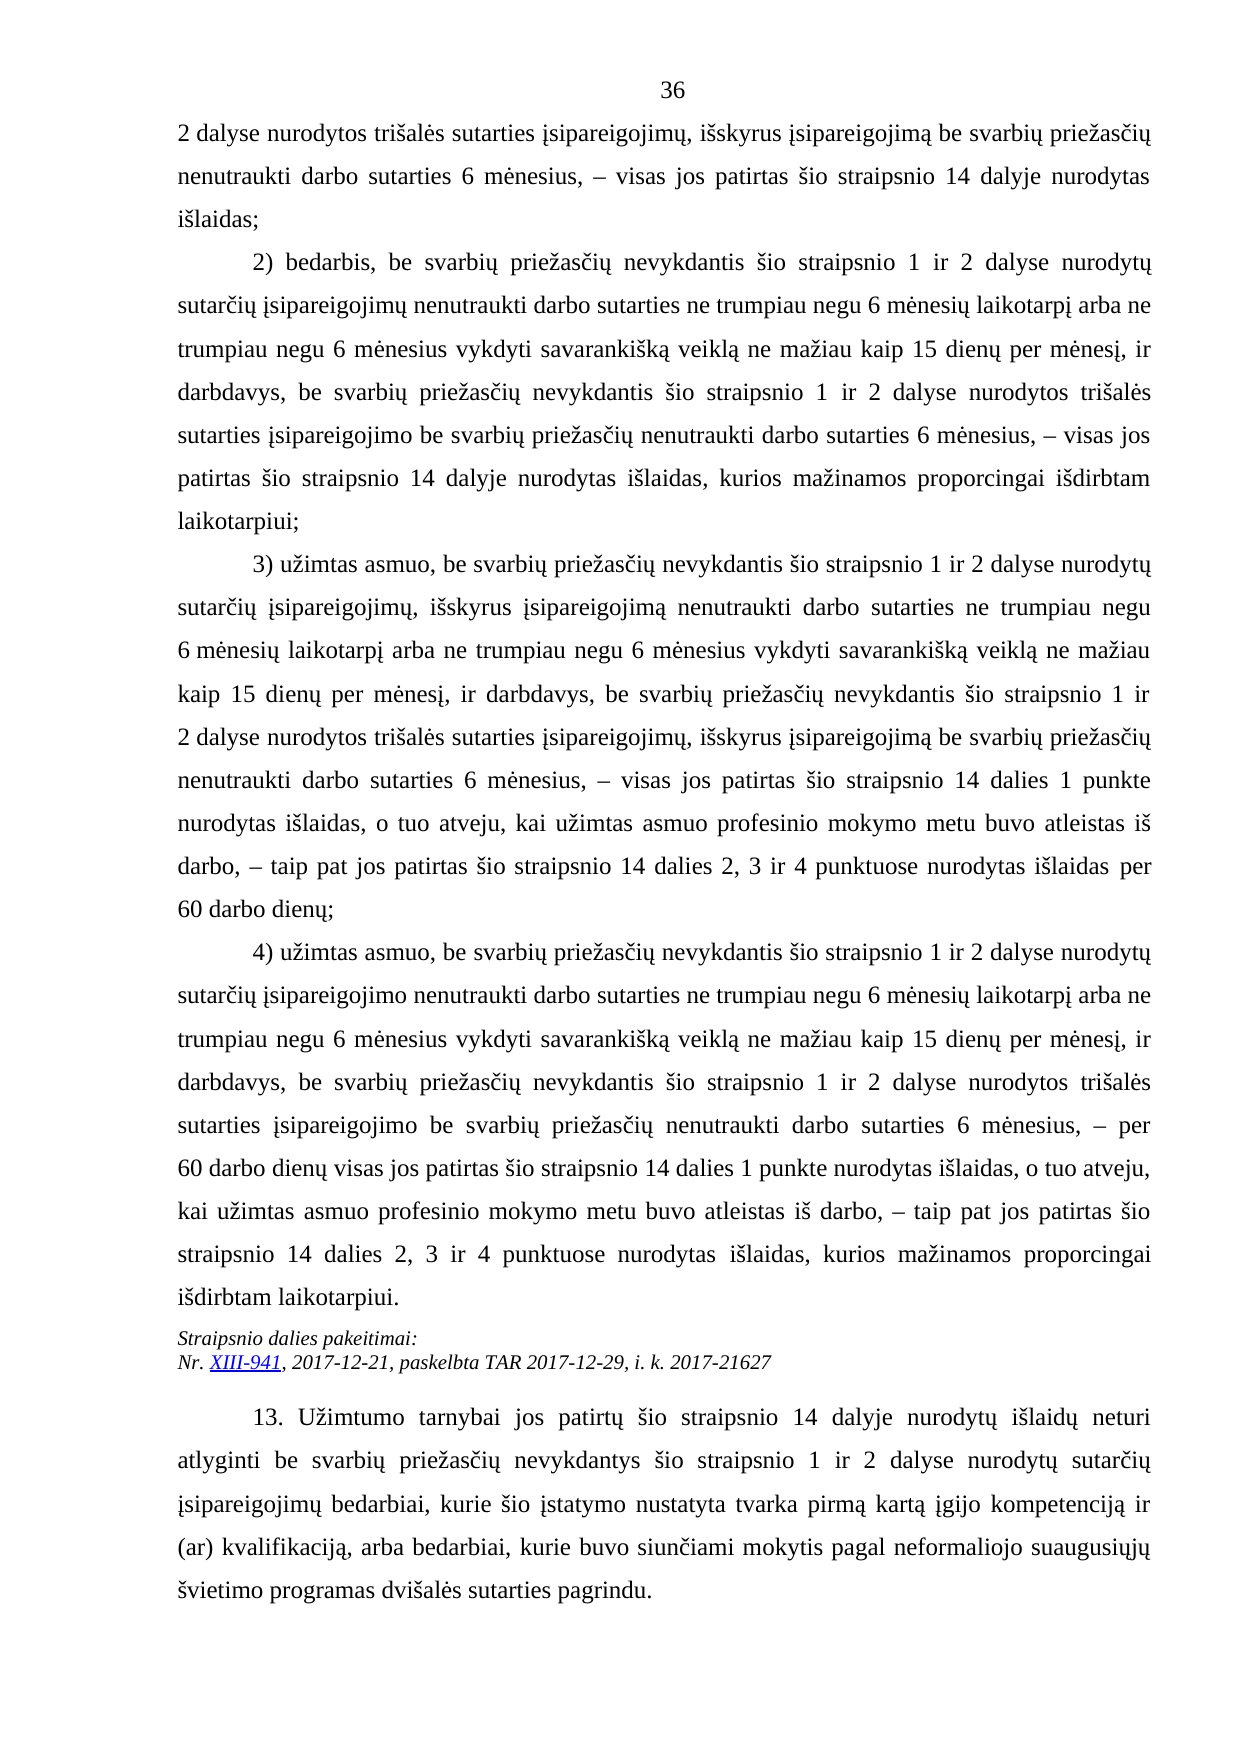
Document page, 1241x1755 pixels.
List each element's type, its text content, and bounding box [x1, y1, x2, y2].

text 3) užimtas asmuo, be svarbių priežasčių nevykdantis šio straipsnio 1 ir 2 dalyse nurodytų sutarčių įsipareigojimų, išskyrus įsipareigojimą nenutraukti darbo sutarties ne trumpiau negu 6 mėnesių laikotarpį arba ne trumpiau negu 6 mėnesius vykdyti savarankišką veiklą ne mažiau kaip 15 dienų per mėnesį, ir darbdavys, be svarbių priežasčių nevykdantis šio straipsnio 1 ir 2 dalyse nurodytos trišalės sutarties įsipareigojimų, išskyrus įsipareigojimą be svarbių priežasčių nenutraukti darbo sutarties 6 mėnesius, – visas jos patirtas šio straipsnio 14 dalies 1 punkte nurodytas išlaidas, o tuo atveju, kai užimtas asmuo profesinio mokymo metu buvo atleistas iš darbo, – taip pat jos patirtas šio straipsnio 14 dalies 2, 3 ir 4 punktuose nurodytas išlaidas per 60 darbo dienų; [177, 549, 1152, 923]
text 4) užimtas asmuo, be svarbių priežasčių nevykdantis šio straipsnio 1 ir 2 dalyse nurodytų sutarčių įsipareigojimo nenutraukti darbo sutarties ne trumpiau negu 6 mėnesių laikotarpį arba ne trumpiau negu 6 mėnesius vykdyti savarankišką veiklą ne mažiau kaip 15 dienų per mėnesį, ir darbdavys, be svarbių priežasčių nevykdantis šio straipsnio 1 ir 2 dalyse nurodytos trišalės sutarties įsipareigojimo be svarbių priežasčių nenutraukti darbo sutarties 6 mėnesius, – per 60 darbo dienų visas jos patirtas šio straipsnio 14 dalies 1 punkte nurodytas išlaidas, o tuo atveju, kai užimtas asmuo profesinio mokymo metu buvo atleistas iš darbo, – taip pat jos patirtas šio straipsnio 14 dalies 2, 3 ir 4 punktuose nurodytas išlaidas, kurios mažinamos proporcingai išdirbtam laikotarpiui. [177, 937, 1152, 1311]
text Straipsnio dalies pakeitimai: [177, 1326, 1152, 1350]
text 13. Užimtumo tarnybai jos patirtų šio straipsnio 14 dalyje nurodytų išlaidų neturi atlyginti be svarbių priežasčių nevykdantys šio straipsnio 1 ir 2 dalyse nurodytų sutarčių įsipareigojimų bedarbiai, kurie šio įstatymo nustatyta tvarka pirmą kartą įgijo kompetenciją ir (ar) kvalifikaciją, arba bedarbiai, kurie buvo siunčiami mokytis pagal neformaliojo suaugusiųjų švietimo programas dvišalės sutarties pagrindu. [177, 1402, 1152, 1604]
text Nr. XIII-941, 2017-12-21, paskelbta TAR 2017-12-29, i. k. 2017-21627 [177, 1350, 1152, 1374]
text 2) bedarbis, be svarbių priežasčių nevykdantis šio straipsnio 1 ir 2 dalyse nurodytų sutarčių įsipareigojimų nenutraukti darbo sutarties ne trumpiau negu 6 mėnesių laikotarpį arba ne trumpiau negu 6 mėnesius vykdyti savarankišką veiklą ne mažiau kaip 15 dienų per mėnesį, ir darbdavys, be svarbių priežasčių nevykdantis šio straipsnio 1 ir 2 dalyse nurodytos trišalės sutarties įsipareigojimo be svarbių priežasčių nenutraukti darbo sutarties 6 mėnesius, – visas jos patirtas šio straipsnio 14 dalyje nurodytas išlaidas, kurios mažinamos proporcingai išdirbtam laikotarpiui; [177, 247, 1152, 535]
text 2 dalyse nurodytos trišalės sutarties įsipareigojimų, išskyrus įsipareigojimą be svarbių priežasčių nenutraukti darbo sutarties 6 mėnesius, – visas jos patirtas šio straipsnio 14 dalyje nurodytas išlaidas; [177, 118, 1152, 233]
